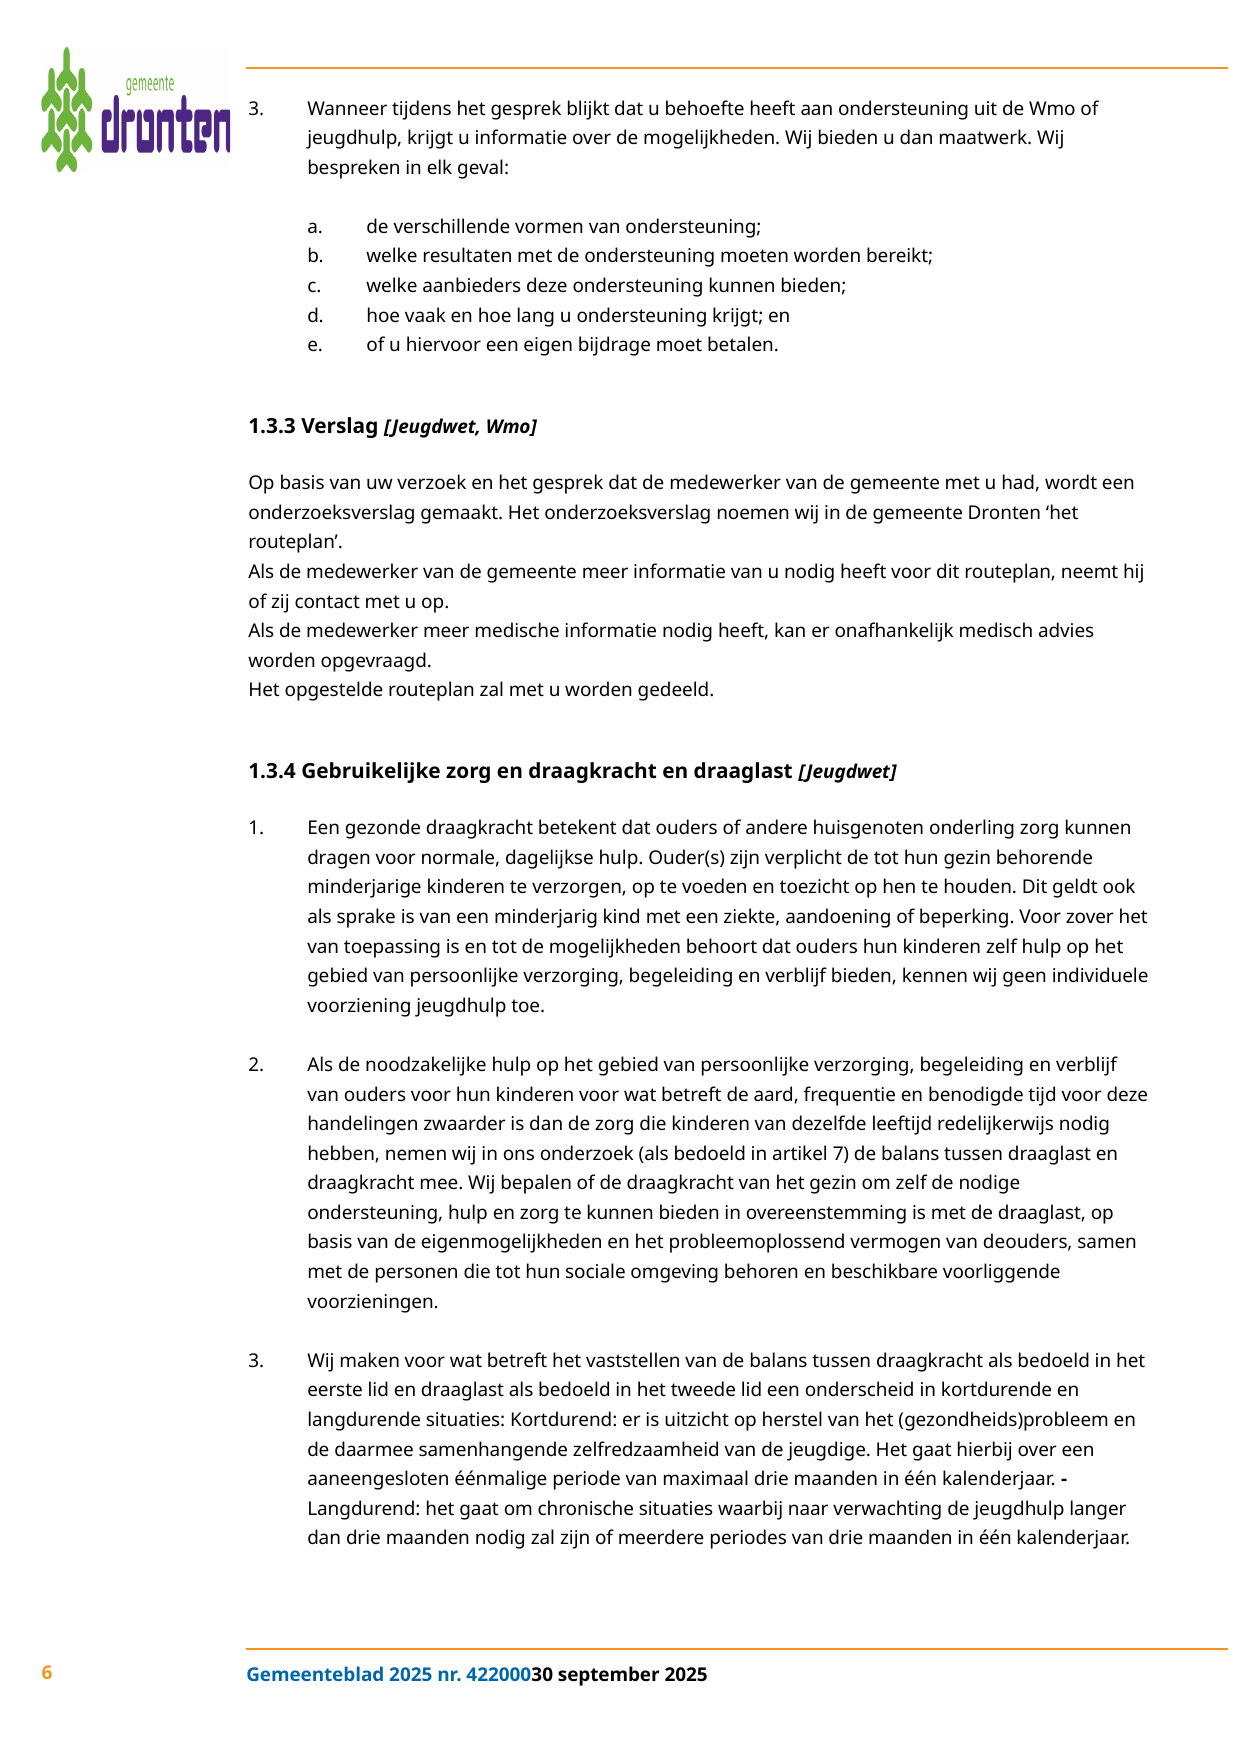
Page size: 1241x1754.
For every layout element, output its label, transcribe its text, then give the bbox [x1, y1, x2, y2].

text Als de medewerker van de gemeente meer informatie van u nodig heeft voor dit routeplan, neemt hij of zij contact met u op. [248, 558, 1152, 613]
list Wanneer tijdens het gesprek blijkt dat u behoefte heeft aan ondersteuning uit de Wmo of jeugdhulp, krijgt u informatie over de mogelijkheden. Wij bieden u dan maatwerk. Wij bespreken in elk geval: [248, 95, 1152, 180]
picture [41, 47, 231, 172]
list Als de noodzakelijke hulp op het gebied van persoonlijke verzorging, begeleiding en verblijf van ouders voor hun kinderen voor wat betreft de aard, frequentie en benodigde tijd voor deze handelingen zwaarder is dan de zorg die kinderen van dezelfde leeftijd redelijkerwijs nodig hebben, nemen wij in ons onderzoek (als bedoeld in artikel 7) de balans tussen draaglast en draagkracht mee. Wij bepalen of de draagkracht van het gezin om zelf de nodige ondersteuning, hulp en zorg te kunnen bieden in overeenstemming is met de draaglast, op basis van de eigenmogelijkheden en het probleemoplossend vermogen van deouders, samen met de personen die tot hun sociale omgeving behoren en beschikbare voorliggende voorzieningen. [248, 1051, 1152, 1314]
list of u hiervoor een eigen bijdrage moet betalen. [307, 331, 1152, 357]
text Als de medewerker meer medische informatie nodig heeft, kan er onafhankelijk medisch advies worden opgevraagd. [248, 617, 1152, 673]
list welke resultaten met de ondersteuning moeten worden bereikt; [307, 243, 1152, 268]
text Op basis van uw verzoek en het gesprek dat de medewerker van de gemeente met u had, wordt een onderzoeksverslag gemaakt. Het onderzoeksverslag noemen wij in de gemeente Dronten ‘het routeplan’. [248, 469, 1152, 554]
text 1.3.4 Gebruikelijke zorg en draagkracht en draaglast [Jeugdwet] [248, 757, 1152, 785]
list Wij maken voor wat betreft het vaststellen van de balans tussen draagkracht als bedoeld in het eerste lid en draaglast als bedoeld in het tweede lid een onderscheid in kortdurende en langdurende situaties: Kortdurend: er is uitzicht op herstel van het (gezondheids)probleem en de daarmee samenhangende zelfredzaamheid van de jeugdige. Het gaat hierbij over een aaneengesloten éénmalige periode van maximaal drie maanden in één kalenderjaar. - Langdurend: het gaat om chronische situaties waarbij naar verwachting de jeugdhulp langer dan drie maanden nodig zal zijn of meerdere periodes van drie maanden in één kalenderjaar. [248, 1347, 1152, 1550]
list de verschillende vormen van ondersteuning; [307, 213, 1152, 239]
text Het opgestelde routeplan zal met u worden gedeeld. [248, 677, 1152, 702]
list Een gezonde draagkracht betekent dat ouders of andere huisgenoten onderling zorg kunnen dragen voor normale, dagelijkse hulp. Ouder(s) zijn verplicht de tot hun gezin behorende minderjarige kinderen te verzorgen, op te voeden en toezicht op hen te houden. Dit geldt ook als sprake is van een minderjarig kind met een ziekte, aandoening of beperking. Voor zover het van toepassing is en tot de mogelijkheden behoort dat ouders hun kinderen zelf hulp op het gebied van persoonlijke verzorging, begeleiding en verblijf bieden, kennen wij geen individuele voorziening jeugdhulp toe. [248, 814, 1152, 1018]
text 1.3.3 Verslag [Jeugdwet, Wmo] [248, 411, 1152, 440]
list hoe vaak en hoe lang u ondersteuning krijgt; en [307, 302, 1152, 328]
list welke aanbieders deze ondersteuning kunnen bieden; [307, 272, 1152, 298]
